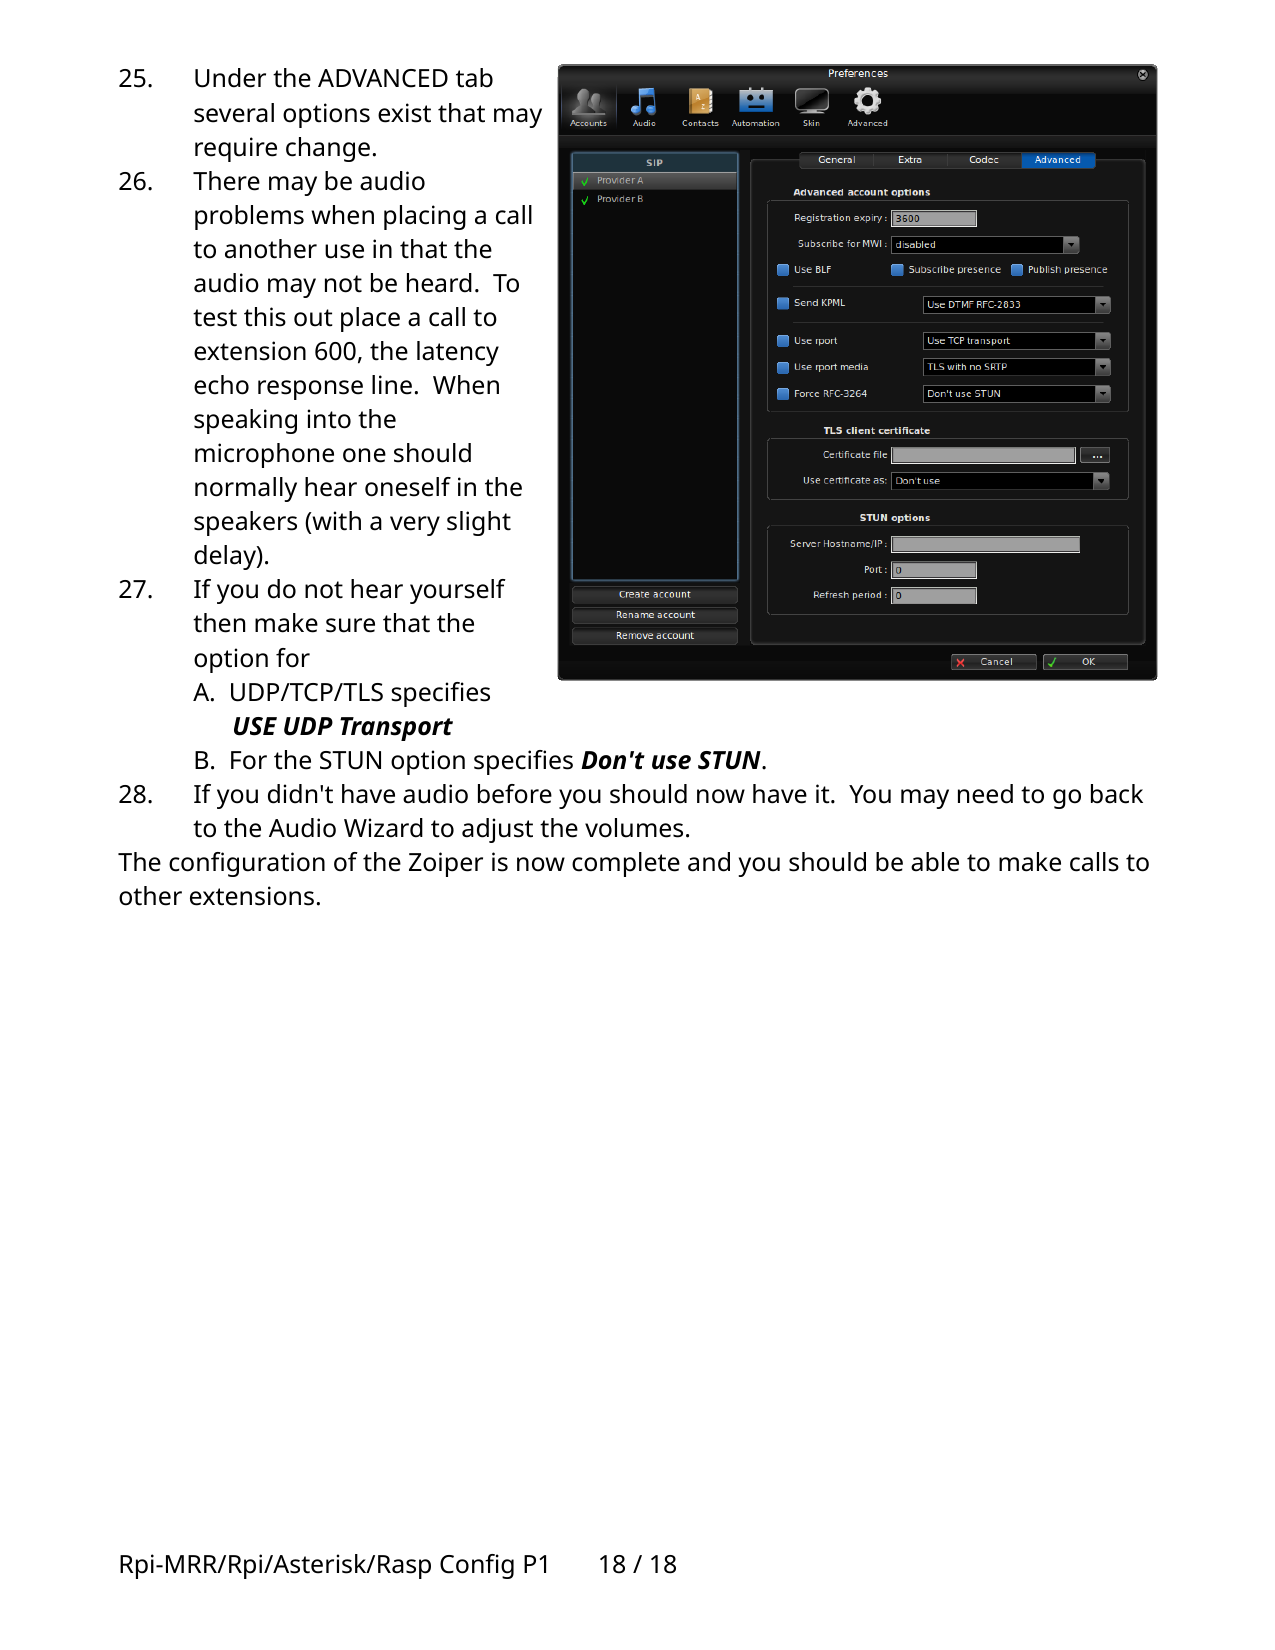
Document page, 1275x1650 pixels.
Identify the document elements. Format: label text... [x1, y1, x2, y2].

text 26. There may be audio problems when placing a call to another use in that the audio may not be heard. To test this out place a call to extension 600, the latency echo response line. When speaking into the microphone one should normally hear oneself in the speakers (with a very slight delay). [118, 163, 557, 572]
text 25. Under the ADVANCED tab several options exist that may require change. [118, 61, 1157, 163]
text The configuration of the Zoiper is now complete and you should be able to make calls to other extensions. [118, 844, 1157, 913]
picture [557, 64, 1158, 681]
text 27. If you do not hear yourself then make sure that the option for A. UDP/TCP/TLS specifies USE UDP Transport B. For the STUN option specifies Don't use STUN. [118, 572, 1157, 776]
text 28. If you didn't have audio before you should now have it. You may need to go back to the Audio Wizard to adjust the volumes. [118, 776, 1157, 844]
